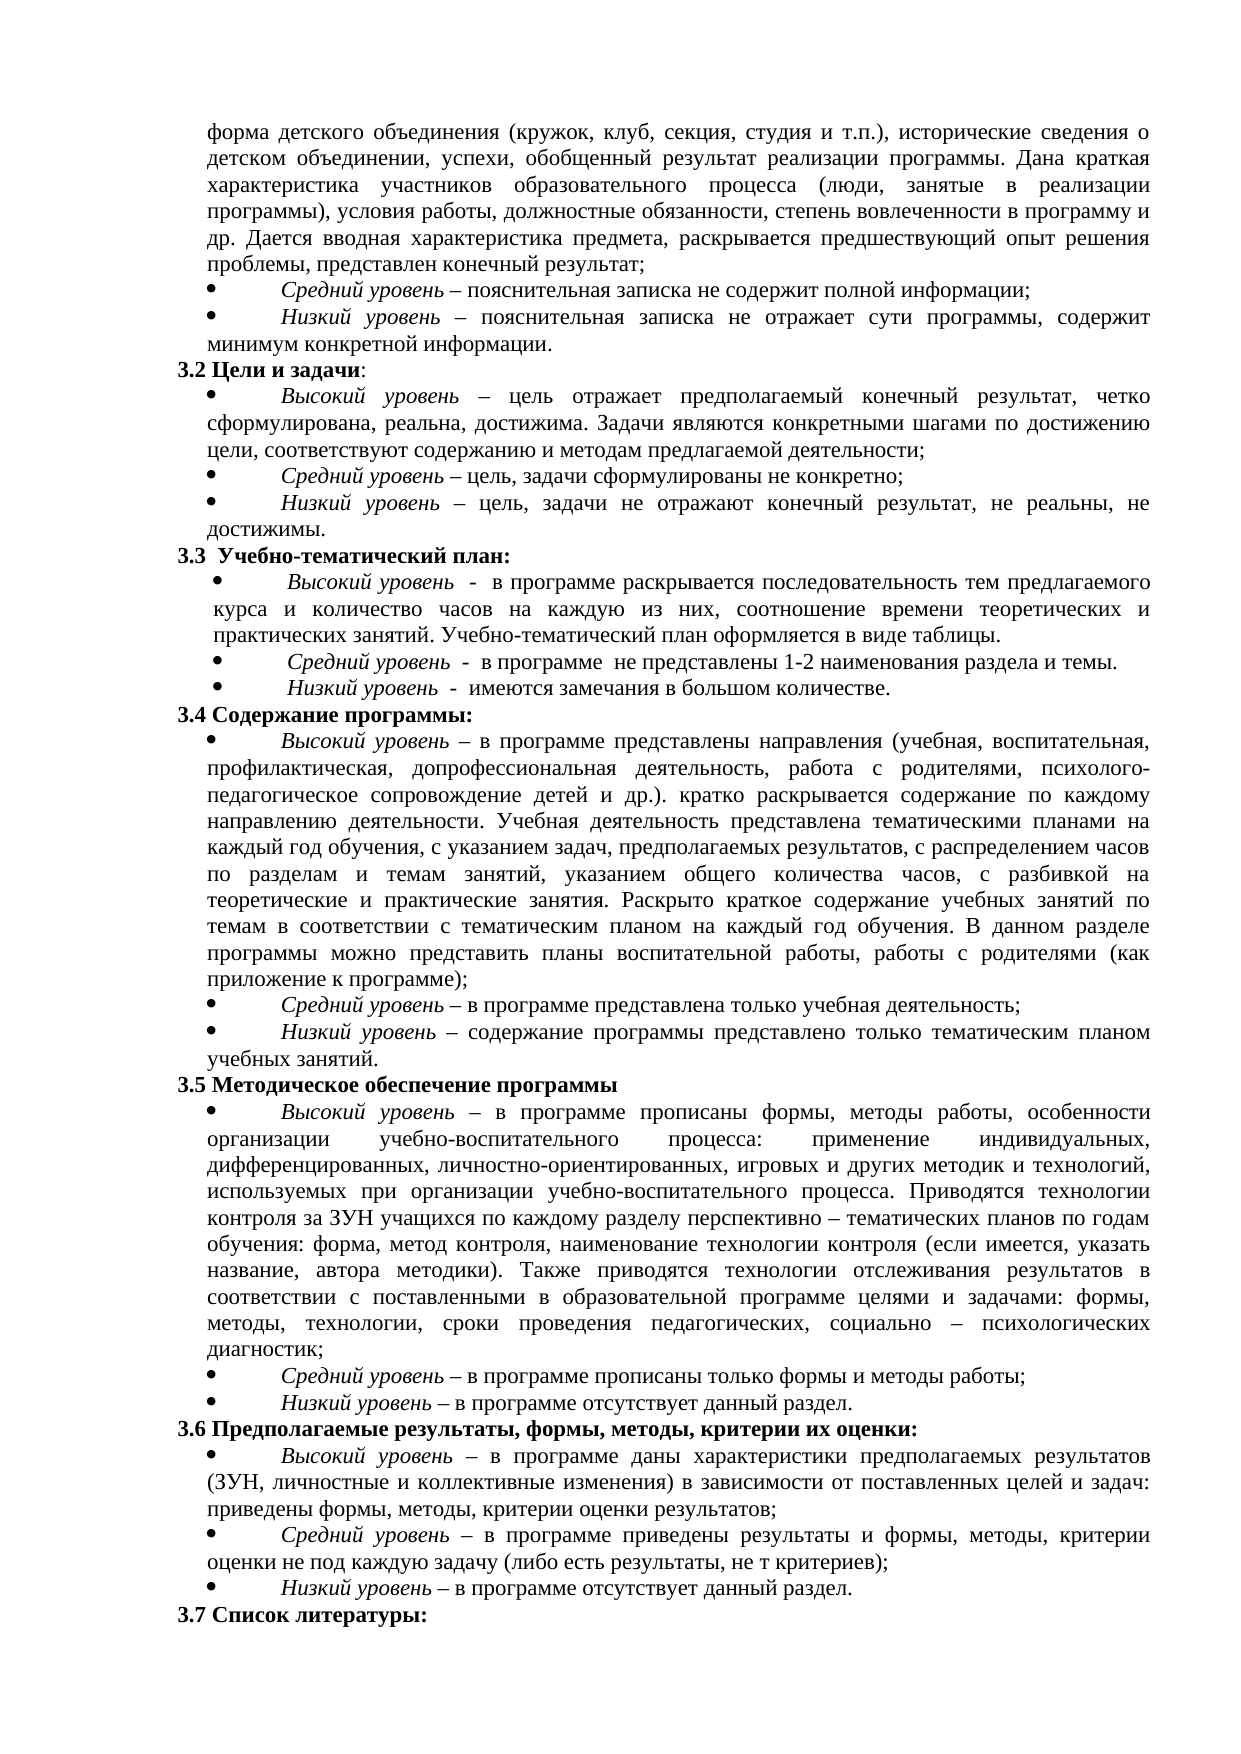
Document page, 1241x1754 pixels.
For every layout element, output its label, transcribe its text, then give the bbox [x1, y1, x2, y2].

text 3.6 Предполагаемые результаты, формы, методы, критерии их оценки: [177, 1415, 1152, 1442]
list Средний уровень – в программе приведены результаты и формы, методы, критерии оценки не под каждую задачу (либо есть результаты, не т критериев); [207, 1521, 1152, 1574]
list Средний уровень – цель, задачи сформулированы не конкретно; [207, 462, 1152, 489]
list Высокий уровень – в программе даны характеристики предполагаемых результатов (ЗУН, личностные и коллективные изменения) в зависимости от поставленных целей и задач: приведены формы, методы, критерии оценки результатов; [207, 1442, 1152, 1521]
list Средний уровень – в программе прописаны только формы и методы работы; [207, 1362, 1152, 1388]
text 3.2 Цели и задачи: [177, 356, 1152, 382]
list Высокий уровень – в программе прописаны формы, методы работы, особенности организации учебно-воспитательного процесса: применение индивидуальных, дифференцированных, личностно-ориентированных, игровых и других методик и технологий, используемых при организации учебно-воспитательного процесса. Приводятся технологии контроля за ЗУН учащихся по каждому разделу перспективно – тематических планов по годам обучения: форма, метод контроля, наименование технологии контроля (если имеется, указать название, автора методики). Также приводятся технологии отслеживания результатов в соответствии с поставленными в образовательной программе целями и задачами: формы, методы, технологии, сроки проведения педагогических, социально – психологических диагностик; [207, 1098, 1152, 1362]
list Низкий уровень – содержание программы представлено только тематическим планом учебных занятий. [207, 1018, 1152, 1071]
list форма детского объединения (кружок, клуб, секция, студия и т.п.), исторические сведения о детском объединении, успехи, обобщенный результат реализации программы. Дана краткая характеристика участников образовательного процесса (люди, занятые в реализации программы), условия работы, должностные обязанности, степень вовлеченности в программу и др. Дается вводная характеристика предмета, раскрывается предшествующий опыт решения проблемы, представлен конечный результат; [207, 118, 1152, 276]
list Низкий уровень – пояснительная записка не отражает сути программы, содержит минимум конкретной информации. [207, 303, 1152, 356]
text 3.5 Методическое обеспечение программы [177, 1071, 1152, 1098]
list Средний уровень – в программе представлена только учебная деятельность; [207, 992, 1152, 1018]
list Низкий уровень – в программе отсутствует данный раздел. [207, 1388, 1152, 1415]
list Низкий уровень - имеются замечания в большом количестве. [213, 674, 1152, 701]
text 3.4 Содержание программы: [177, 701, 1152, 728]
text 3.3 Учебно-тематический план: [177, 542, 1152, 568]
list Средний уровень – пояснительная записка не содержит полной информации; [207, 276, 1152, 303]
list Средний уровень - в программе не представлены 1-2 наименования раздела и темы. [213, 648, 1152, 674]
list Низкий уровень – цель, задачи не отражают конечный результат, не реальны, не достижимы. [207, 489, 1152, 542]
list Высокий уровень - в программе раскрывается последовательность тем предлагаемого курса и количество часов на каждую из них, соотношение времени теоретических и практических занятий. Учебно-тематический план оформляется в виде таблицы. [213, 568, 1152, 648]
list Высокий уровень – в программе представлены направления (учебная, воспитательная, профилактическая, допрофессиональная деятельность, работа с родителями, психолого-педагогическое сопровождение детей и др.). кратко раскрывается содержание по каждому направлению деятельности. Учебная деятельность представлена тематическими планами на каждый год обучения, с указанием задач, предполагаемых результатов, с распределением часов по разделам и темам занятий, указанием общего количества часов, с разбивкой на теоретические и практические занятия. Раскрыто краткое содержание учебных занятий по темам в соответствии с тематическим планом на каждый год обучения. В данном разделе программы можно представить планы воспитательной работы, работы с родителями (как приложение к программе); [207, 728, 1152, 992]
text 3.7 Список литературы: [177, 1601, 1152, 1627]
list Низкий уровень – в программе отсутствует данный раздел. [207, 1574, 1152, 1601]
list Высокий уровень – цель отражает предполагаемый конечный результат, четко сформулирована, реальна, достижима. Задачи являются конкретными шагами по достижению цели, соответствуют содержанию и методам предлагаемой деятельности; [207, 382, 1152, 462]
